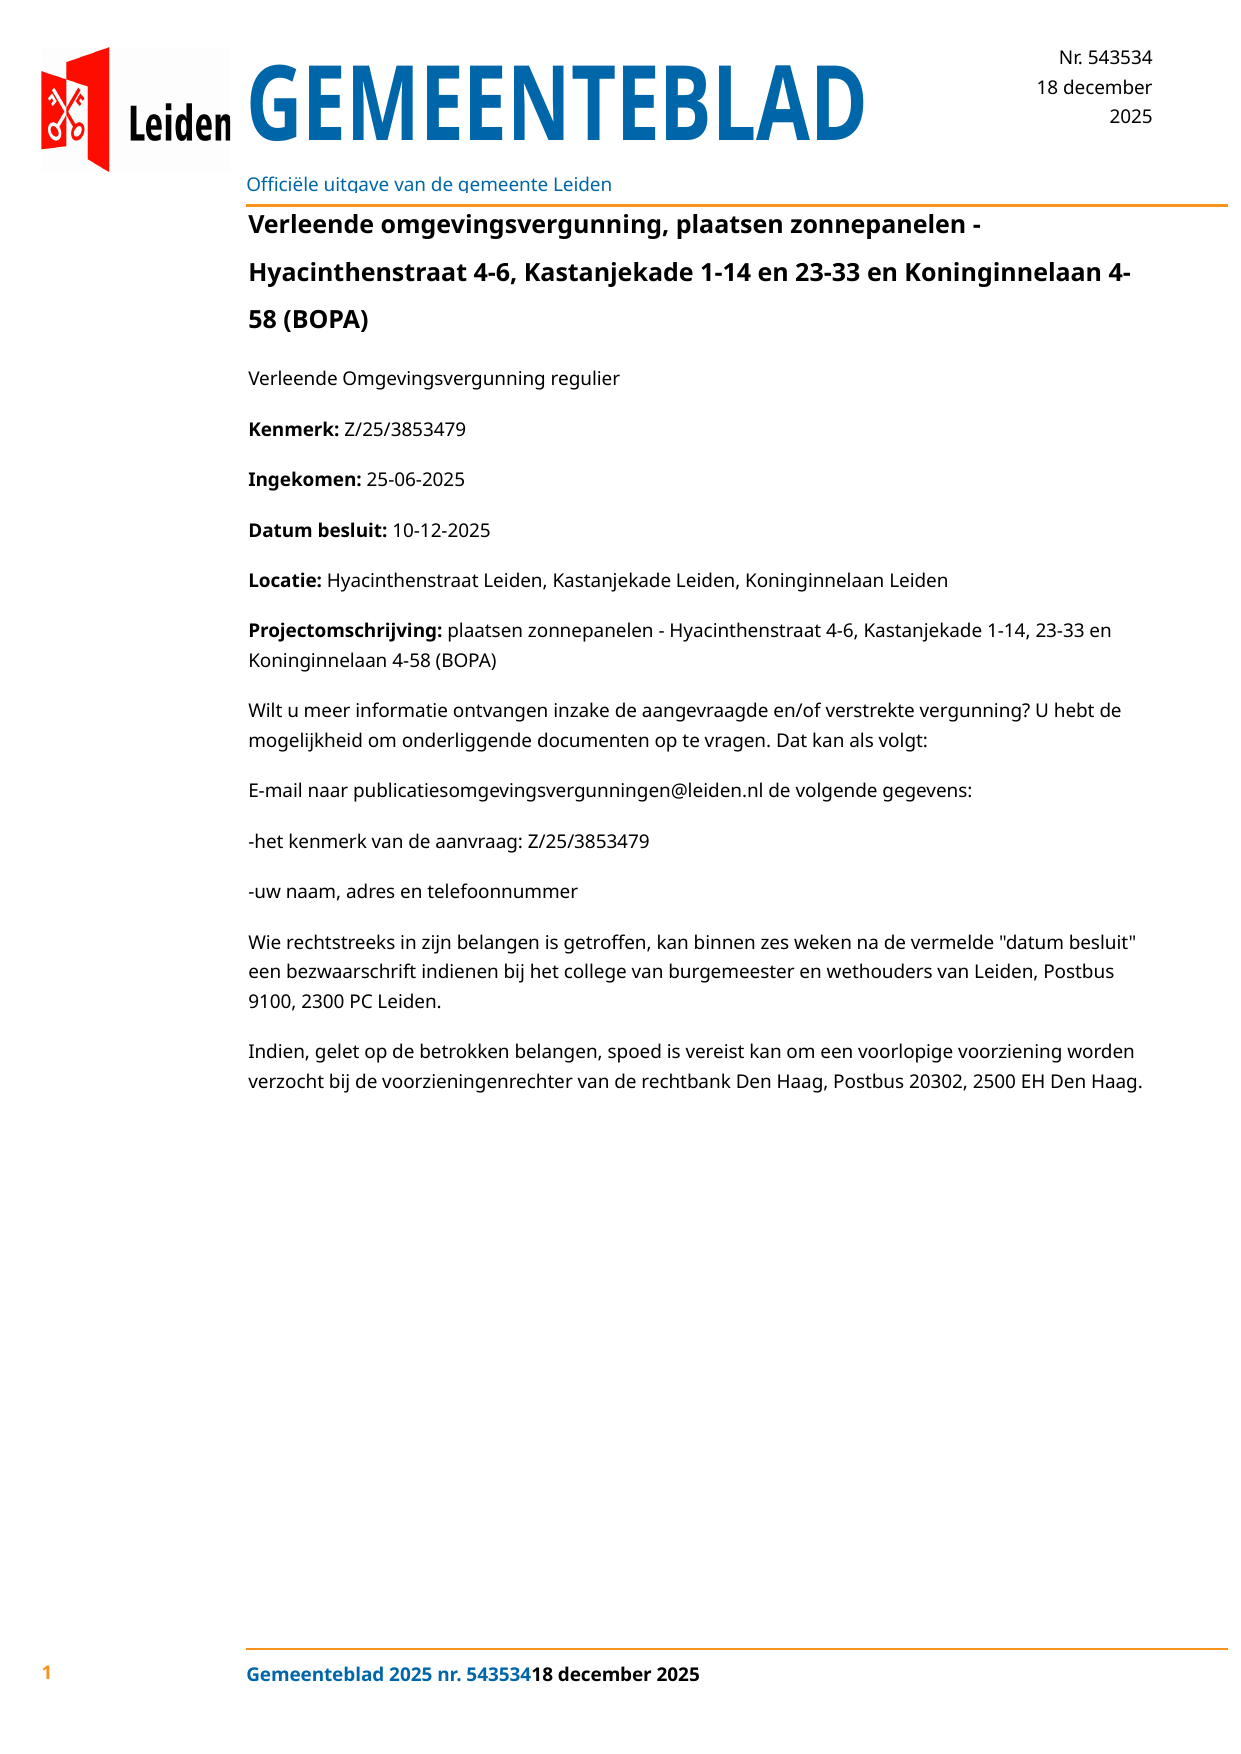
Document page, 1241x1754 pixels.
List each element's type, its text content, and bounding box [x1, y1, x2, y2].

text Wilt u meer informatie ontvangen inzake de aangevraagde en/of verstrekte vergunning? U hebt de mogelijkheid om onderliggende documenten op te vragen. Dat kan als volgt: [248, 698, 1152, 753]
text E-mail naar publicatiesomgevingsvergunningen@leiden.nl de volgende gegevens: [248, 778, 1152, 803]
text Locatie: Hyacinthenstraat Leiden, Kastanjekade Leiden, Koninginnelaan Leiden [248, 567, 1152, 593]
text Projectomschrijving: plaatsen zonnepanelen - Hyacinthenstraat 4-6, Kastanjekade 1-14, 23-33 en Koninginnelaan 4-58 (BOPA) [248, 618, 1152, 673]
text -uw naam, adres en telefoonnummer [248, 878, 1152, 904]
picture [41, 47, 231, 172]
text Indien, gelet op de betrokken belangen, spoed is vereist kan om een voorlopige voorziening worden verzocht bij de voorzieningenrechter van de rechtbank Den Haag, Postbus 20302, 2500 EH Den Haag. [248, 1038, 1152, 1094]
text Ingekomen: 25-06-2025 [248, 466, 1152, 492]
text Verleende omgevingsvergunning, plaatsen zonnepanelen - Hyacinthenstraat 4-6, Kastanjekade 1-14 en 23-33 en Koninginnelaan 4-58 (BOPA) [248, 207, 1152, 336]
text -het kenmerk van de aanvraag: Z/25/3853479 [248, 828, 1152, 854]
text Wie rechtstreeks in zijn belangen is getroffen, kan binnen zes weken na de vermelde "datum besluit" een bezwaarschrift indienen bij het college van burgemeester en wethouders van Leiden, Postbus 9100, 2300 PC Leiden. [248, 929, 1152, 1014]
text Datum besluit: 10-12-2025 [248, 517, 1152, 542]
text Verleende Omgevingsvergunning regulier [248, 366, 1152, 391]
text Kenmerk: Z/25/3853479 [248, 416, 1152, 442]
